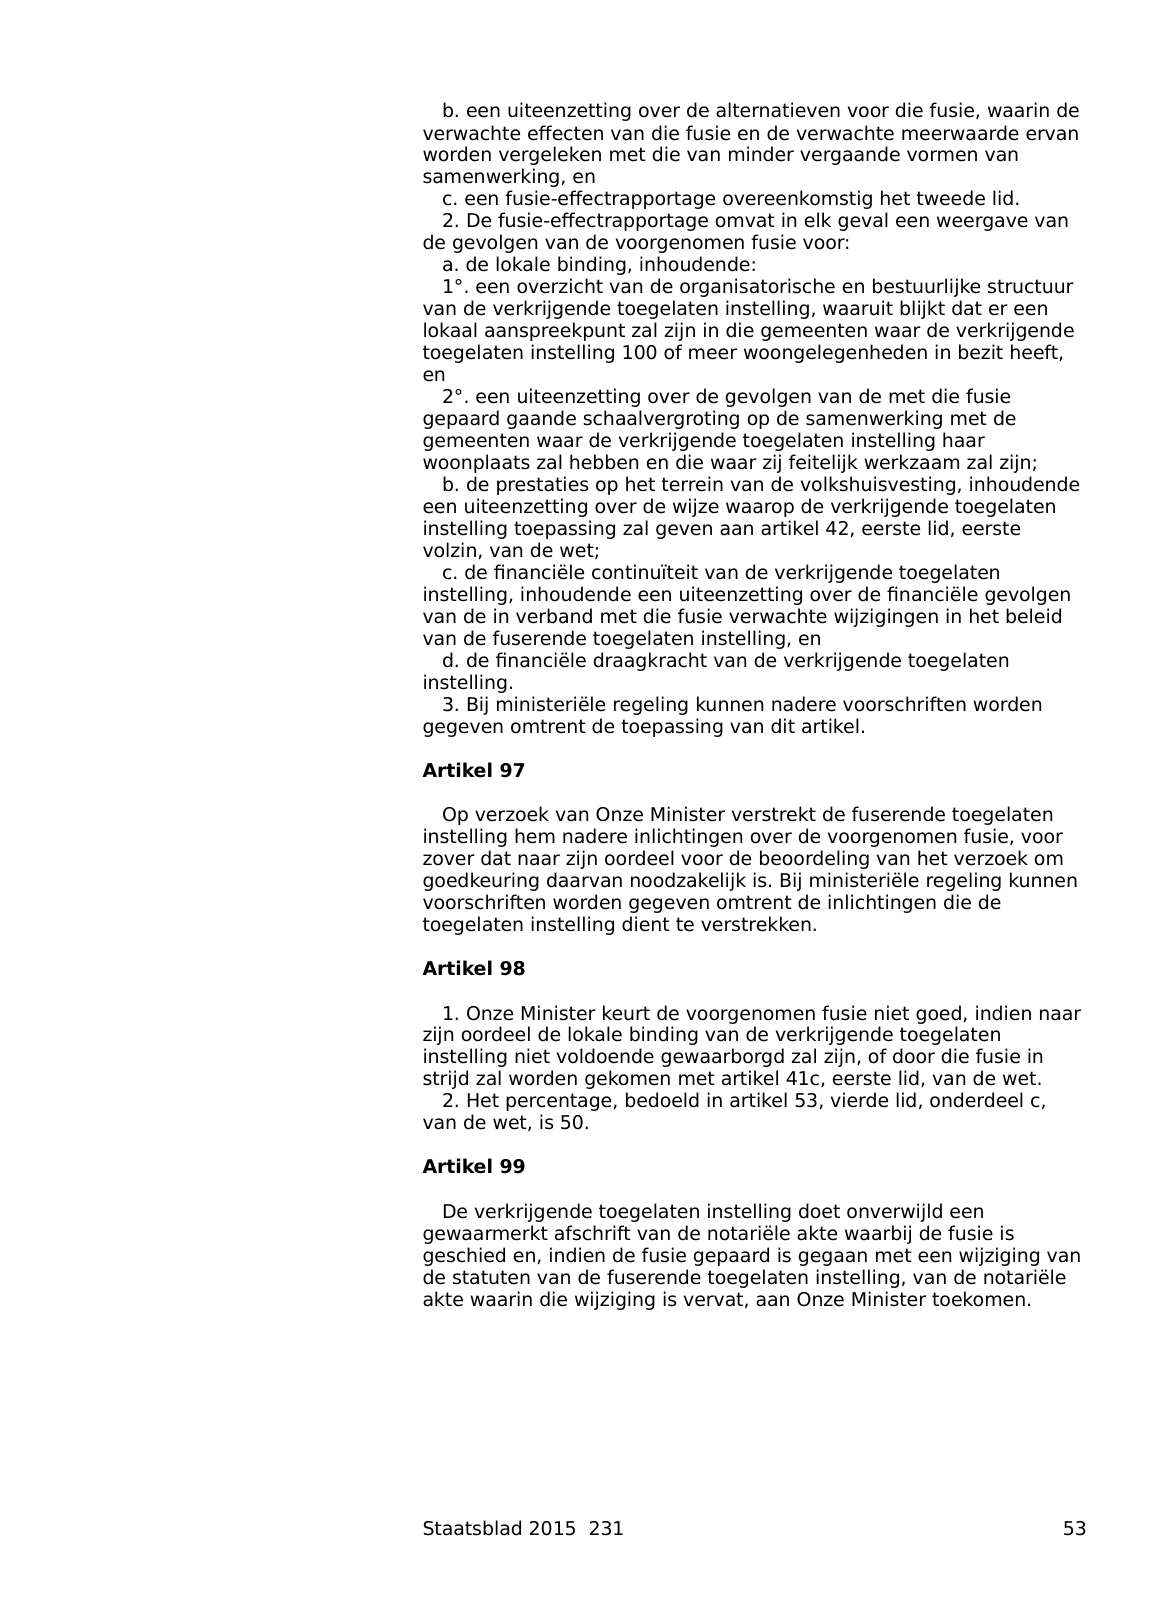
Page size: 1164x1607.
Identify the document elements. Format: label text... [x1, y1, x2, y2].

text 3. Bij ministeriële regeling kunnen nadere voorschriften worden gegeven omtrent de toepassing van dit artikel. [422, 694, 1087, 738]
text 1°. een overzicht van de organisatorische en bestuurlijke structuur van de verkrijgende toegelaten instelling, waaruit blijkt dat er een lokaal aanspreekpunt zal zijn in die gemeenten waar de verkrijgende toegelaten instelling 100 of meer woongelegenheden in bezit heeft, en [422, 276, 1087, 386]
text 2. Het percentage, bedoeld in artikel 53, vierde lid, onderdeel c, van de wet, is 50. [422, 1090, 1087, 1134]
text De verkrijgende toegelaten instelling doet onverwijld een gewaarmerkt afschrift van de notariële akte waarbij de fusie is geschied en, indien de fusie gepaard is gegaan met een wijziging van de statuten van de fuserende toegelaten instelling, van de notariële akte waarin die wijziging is vervat, aan Onze Minister toekomen. [422, 1201, 1087, 1311]
text c. de financiële continuïteit van de verkrijgende toegelaten instelling, inhoudende een uiteenzetting over de financiële gevolgen van de in verband met die fusie verwachte wijzigingen in het beleid van de fuserende toegelaten instelling, en [422, 562, 1087, 650]
text Op verzoek van Onze Minister verstrekt de fuserende toegelaten instelling hem nadere inlichtingen over de voorgenomen fusie, voor zover dat naar zijn oordeel voor de beoordeling van het verzoek om goedkeuring daarvan noodzakelijk is. Bij ministeriële regeling kunnen voorschriften worden gegeven omtrent de inlichtingen die de toegelaten instelling dient te verstrekken. [422, 804, 1087, 936]
subtitle Artikel 97 [422, 760, 1087, 782]
text 1. Onze Minister keurt de voorgenomen fusie niet goed, indien naar zijn oordeel de lokale binding van de verkrijgende toegelaten instelling niet voldoende gewaarborgd zal zijn, of door die fusie in strijd zal worden gekomen met artikel 41c, eerste lid, van de wet. [422, 1002, 1087, 1090]
text d. de financiële draagkracht van de verkrijgende toegelaten instelling. [422, 650, 1087, 694]
text c. een fusie-effectrapportage overeenkomstig het tweede lid. [422, 188, 1087, 210]
text a. de lokale binding, inhoudende: [422, 254, 1087, 276]
text b. een uiteenzetting over de alternatieven voor die fusie, waarin de verwachte effecten van die fusie en de verwachte meerwaarde ervan worden vergeleken met die van minder vergaande vormen van samenwerking, en [422, 100, 1087, 188]
subtitle Artikel 98 [422, 958, 1087, 980]
subtitle Artikel 99 [422, 1156, 1087, 1178]
text 2. De fusie-effectrapportage omvat in elk geval een weergave van de gevolgen van de voorgenomen fusie voor: [422, 210, 1087, 254]
text b. de prestaties op het terrein van de volkshuisvesting, inhoudende een uiteenzetting over de wijze waarop de verkrijgende toegelaten instelling toepassing zal geven aan artikel 42, eerste lid, eerste volzin, van de wet; [422, 474, 1087, 562]
text 2°. een uiteenzetting over de gevolgen van de met die fusie gepaard gaande schaalvergroting op de samenwerking met de gemeenten waar de verkrijgende toegelaten instelling haar woonplaats zal hebben en die waar zij feitelijk werkzaam zal zijn; [422, 386, 1087, 474]
